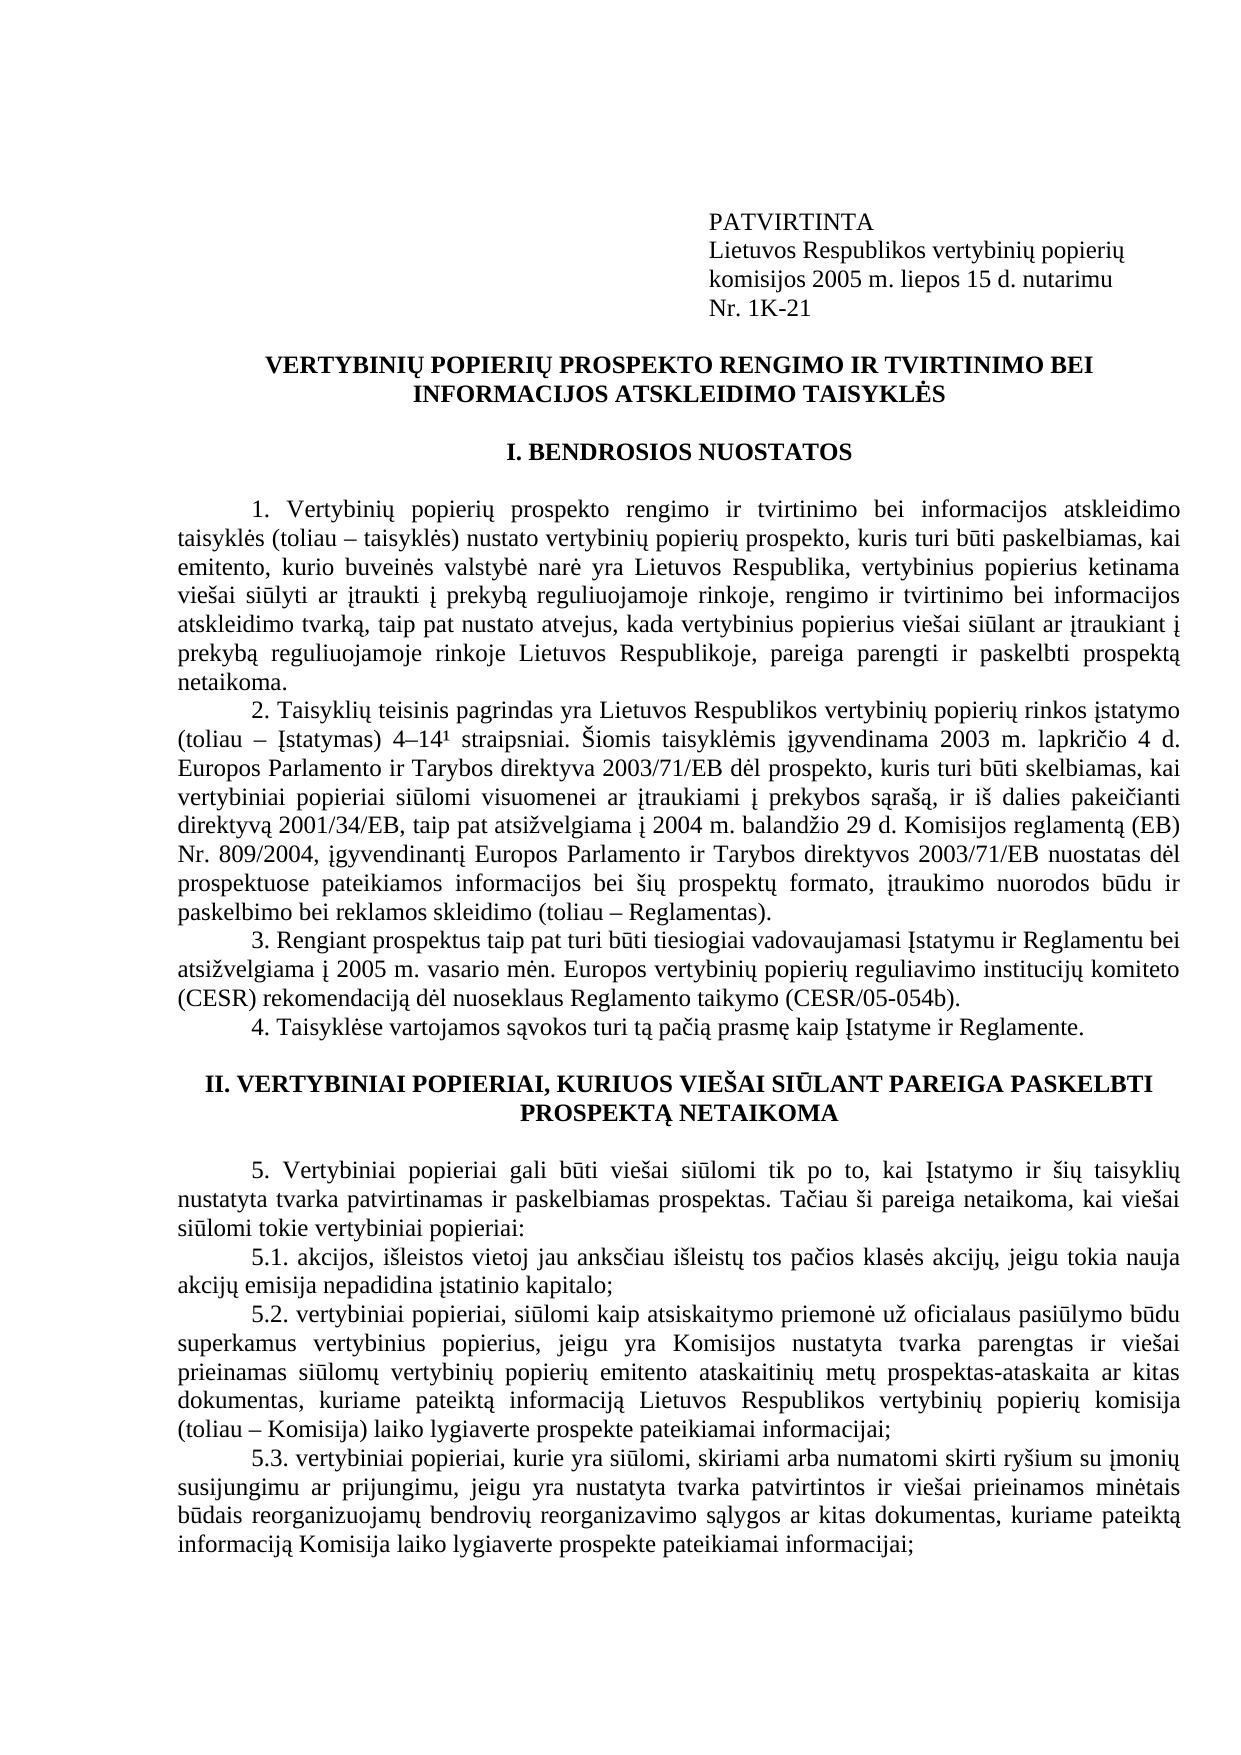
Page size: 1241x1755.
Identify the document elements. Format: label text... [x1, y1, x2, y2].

text 2. Taisyklių teisinis pagrindas yra Lietuvos Respublikos vertybinių popierių rinkos įstatymo (toliau – Įstatymas) 4–14¹ straipsniai. Šiomis taisyklėmis įgyvendinama 2003 m. lapkričio 4 d. Europos Parlamento ir Tarybos direktyva 2003/71/EB dėl prospekto, kuris turi būti skelbiamas, kai vertybiniai popieriai siūlomi visuomenei ar įtraukiami į prekybos sąrašą, ir iš dalies pakeičianti direktyvą 2001/34/EB, taip pat atsižvelgiama į 2004 m. balandžio 29 d. Komisijos reglamentą (EB) Nr. 809/2004, įgyvendinantį Europos Parlamento ir Tarybos direktyvos 2003/71/EB nuostatas dėl prospektuose pateikiamos informacijos bei šių prospektų formato, įtraukimo nuorodos būdu ir paskelbimo bei reklamos skleidimo (toliau – Reglamentas). [177, 695, 1181, 925]
text 1. Vertybinių popierių prospekto rengimo ir tvirtinimo bei informacijos atskleidimo taisyklės (toliau – taisyklės) nustato vertybinių popierių prospekto, kuris turi būti paskelbiamas, kai emitento, kurio buveinės valstybė narė yra Lietuvos Respublika, vertybinius popierius ketinama viešai siūlyti ar įtraukti į prekybą reguliuojamoje rinkoje, rengimo ir tvirtinimo bei informacijos atskleidimo tvarką, taip pat nustato atvejus, kada vertybinius popierius viešai siūlant ar įtraukiant į prekybą reguliuojamoje rinkoje Lietuvos Respublikoje, pareiga parengti ir paskelbti prospektą netaikoma. [177, 494, 1181, 695]
text VERTYBINIŲ POPIERIŲ PROSPEKTO RENGIMO IR TVIRTINIMO BEI INFORMACIJOS ATSKLEIDIMO TAISYKLĖS [177, 350, 1181, 408]
text Nr. 1K-21 [177, 293, 1181, 322]
text I. BENDROSIOS NUOSTATOS [177, 437, 1181, 465]
text Lietuvos Respublikos vertybinių popierių [177, 235, 1181, 264]
text 5.2. vertybiniai popieriai, siūlomi kaip atsiskaitymo priemonė už oficialaus pasiūlymo būdu superkamus vertybinius popierius, jeigu yra Komisijos nustatyta tvarka parengtas ir viešai prieinamas siūlomų vertybinių popierių emitento ataskaitinių metų prospektas-ataskaita ar kitas dokumentas, kuriame pateiktą informaciją Lietuvos Respublikos vertybinių popierių komisija (toliau – Komisija) laiko lygiaverte prospekte pateikiamai informacijai; [177, 1299, 1181, 1443]
text PATVIRTINTA [177, 207, 1181, 235]
text II. VERTYBINIAI POPIERIAI, KURIUOS VIEŠAI SIŪLANT PAREIGA PASKELBTI PROSPEKTĄ NETAIKOMA [177, 1069, 1181, 1127]
text 5. Vertybiniai popieriai gali būti viešai siūlomi tik po to, kai Įstatymo ir šių taisyklių nustatyta tvarka patvirtinamas ir paskelbiamas prospektas. Tačiau ši pareiga netaikoma, kai viešai siūlomi tokie vertybiniai popieriai: [177, 1155, 1181, 1242]
text 4. Taisyklėse vartojamos sąvokos turi tą pačią prasmę kaip Įstatyme ir Reglamente. [177, 1012, 1181, 1040]
text 5.1. akcijos, išleistos vietoj jau anksčiau išleistų tos pačios klasės akcijų, jeigu tokia nauja akcijų emisija nepadidina įstatinio kapitalo; [177, 1242, 1181, 1299]
text 3. Rengiant prospektus taip pat turi būti tiesiogiai vadovaujamasi Įstatymu ir Reglamentu bei atsižvelgiama į 2005 m. vasario mėn. Europos vertybinių popierių reguliavimo institucijų komiteto (CESR) rekomendaciją dėl nuoseklaus Reglamento taikymo (CESR/05-054b). [177, 925, 1181, 1012]
text 5.3. vertybiniai popieriai, kurie yra siūlomi, skiriami arba numatomi skirti ryšium su įmonių susijungimu ar prijungimu, jeigu yra nustatyta tvarka patvirtintos ir viešai prieinamos minėtais būdais reorganizuojamų bendrovių reorganizavimo sąlygos ar kitas dokumentas, kuriame pateiktą informaciją Komisija laiko lygiaverte prospekte pateikiamai informacijai; [177, 1443, 1181, 1558]
text komisijos 2005 m. liepos 15 d. nutarimu [177, 264, 1181, 293]
